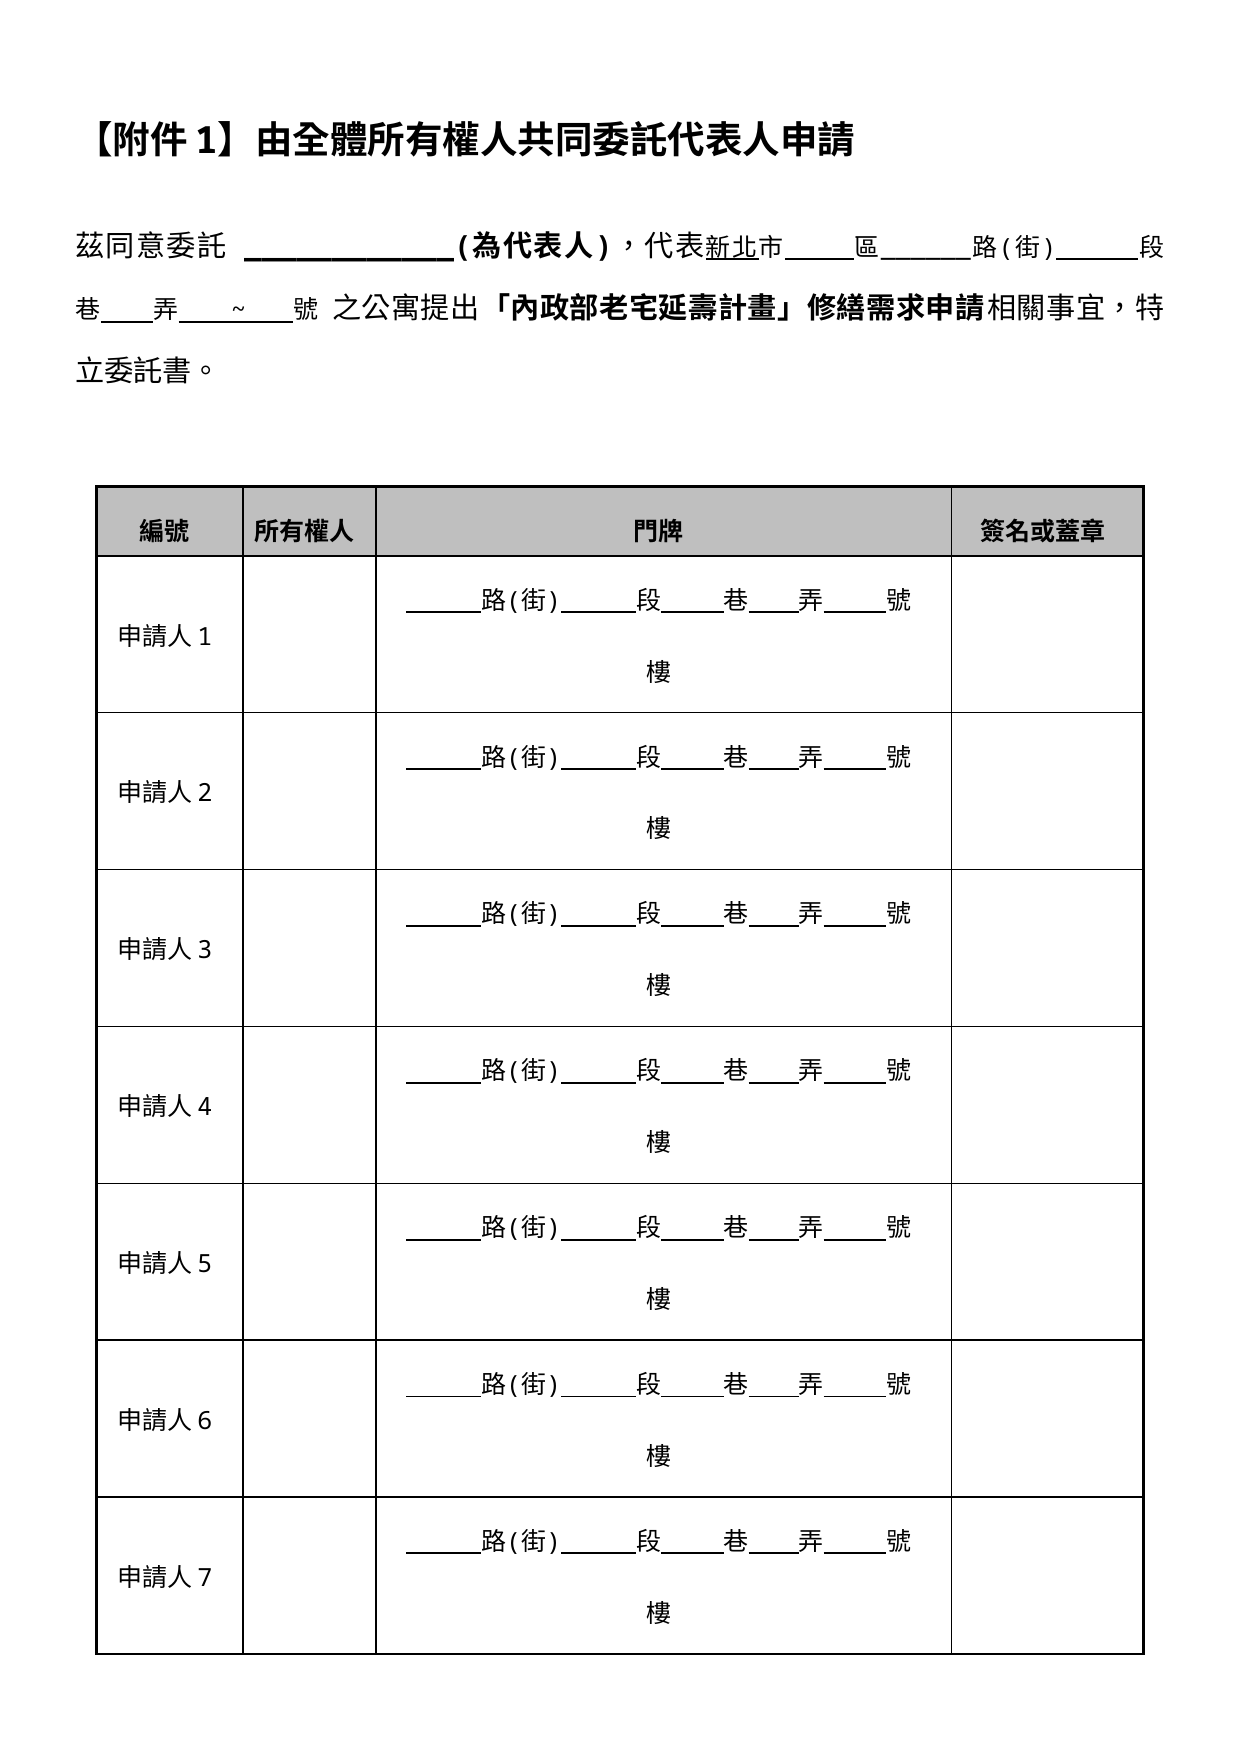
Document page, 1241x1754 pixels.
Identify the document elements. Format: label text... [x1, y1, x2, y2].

table_cell [244, 1027, 375, 1182]
table_cell 申請人5 [98, 1184, 242, 1339]
table_header 門牌 [377, 488, 951, 555]
table_cell [952, 870, 1142, 1026]
table_cell [952, 1184, 1142, 1339]
table_cell 申請人4 [98, 1027, 242, 1182]
table_cell [244, 713, 375, 869]
text 茲同意委託 ____________(為代表人)，代表新北市 區______路(街) 段 巷 弄 ~ 號 之公寓提出「內政部老宅延壽計畫」修繕需求申請相關事宜，特立委託書。 [75, 202, 1165, 389]
table_cell 路(街) 段 巷 弄 號 樓 [377, 870, 951, 1026]
table_cell [244, 1184, 375, 1339]
table_header 所有權人 [244, 488, 375, 555]
table_cell [244, 1341, 375, 1496]
table_cell [244, 870, 375, 1026]
table_header 編號 [98, 488, 242, 555]
table_cell 申請人2 [98, 713, 242, 869]
table_cell 路(街) 段 巷 弄 號 樓 [377, 1184, 951, 1339]
table_cell 路(街) 段 巷 弄 號 樓 [377, 713, 951, 869]
table_header 簽名或蓋章 [952, 488, 1142, 555]
table_cell [952, 1027, 1142, 1182]
text 【附件1】由全體所有權人共同委託代表人申請 [75, 96, 1165, 158]
table_cell [952, 713, 1142, 869]
table_cell [244, 557, 375, 712]
table_cell [952, 1498, 1142, 1653]
table_cell 申請人3 [98, 870, 242, 1026]
table_cell 路(街) 段 巷 弄 號 樓 [377, 1341, 951, 1496]
table_cell [952, 557, 1142, 712]
table_cell 申請人1 [98, 557, 242, 712]
table_cell 路(街) 段 巷 弄 號 樓 [377, 1498, 951, 1653]
table_cell 申請人7 [98, 1498, 242, 1653]
table_cell 路(街) 段 巷 弄 號 樓 [377, 557, 951, 712]
table_cell 路(街) 段 巷 弄 號 樓 [377, 1027, 951, 1182]
table_cell 申請人6 [98, 1341, 242, 1496]
table_cell [952, 1341, 1142, 1496]
table_cell [244, 1498, 375, 1653]
